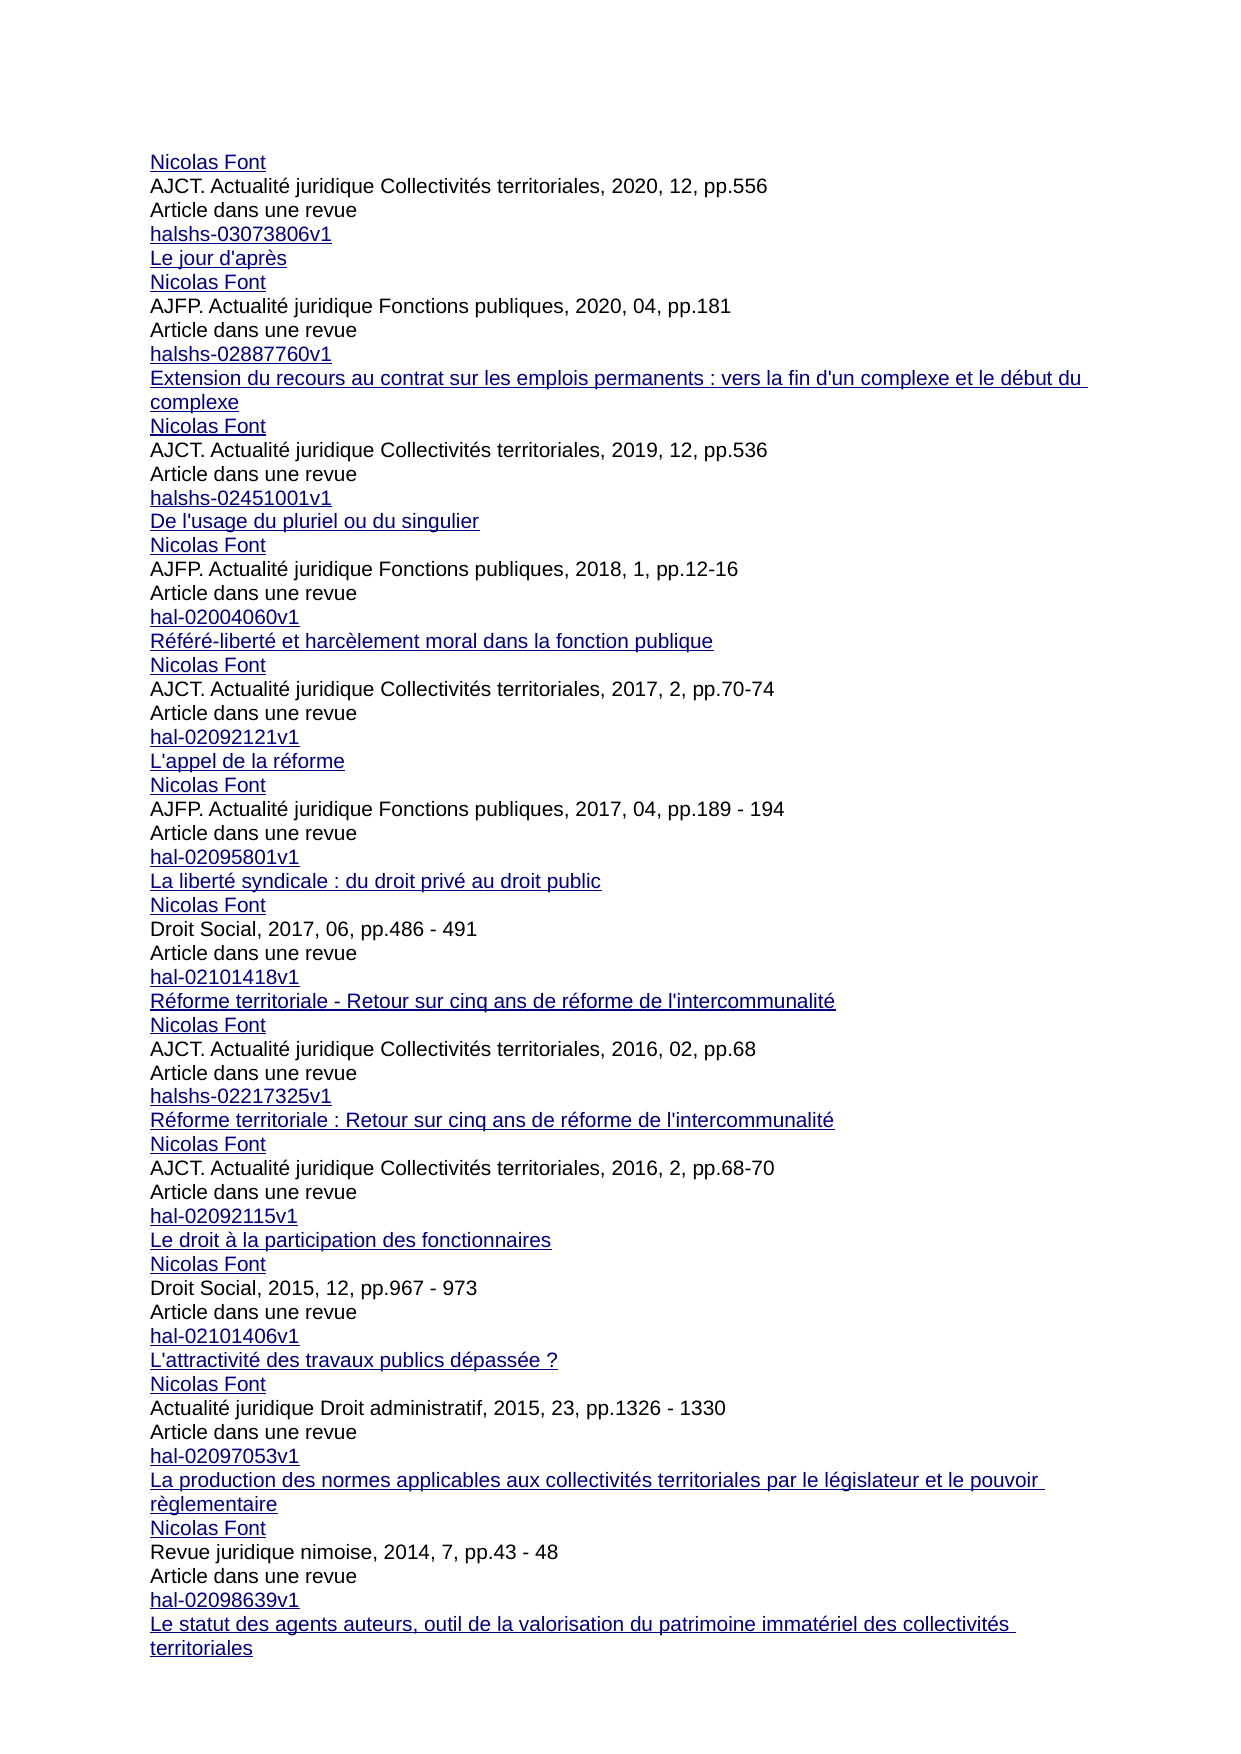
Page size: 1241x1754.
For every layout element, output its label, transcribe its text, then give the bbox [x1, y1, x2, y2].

table_cell L'attractivité des travaux publics dépassée ? Nicolas Font Actualité juridique Droit administratif, 2015, 23, pp.1326 - 1330 Article dans une revue hal-02097053v1 [150, 1348, 1090, 1468]
table_cell Réforme territoriale : Retour sur cinq ans de réforme de l'intercommunalité Nicolas Font AJCT. Actualité juridique Collectivités territoriales, 2016, 2, pp.68-70 Article dans une revue hal-02092115v1 [150, 1108, 1090, 1228]
table_cell Référé-liberté et harcèlement moral dans la fonction publique Nicolas Font AJCT. Actualité juridique Collectivités territoriales, 2017, 2, pp.70-74 Article dans une revue hal-02092121v1 [150, 629, 1090, 749]
table_cell De l'usage du pluriel ou du singulier Nicolas Font AJFP. Actualité juridique Fonctions publiques, 2018, 1, pp.12-16 Article dans une revue hal-02004060v1 [150, 509, 1090, 629]
table_cell Extension du recours au contrat sur les emplois permanents : vers la fin d'un complexe et le début du complexe Nicolas Font AJCT. Actualité juridique Collectivités territoriales, 2019, 12, pp.536 Article dans une revue halshs-02451001v1 [150, 366, 1090, 509]
table_cell Le statut des agents auteurs, outil de la valorisation du patrimoine immatériel des collectivités territoriales [150, 1611, 1090, 1659]
table_cell L'appel de la réforme Nicolas Font AJFP. Actualité juridique Fonctions publiques, 2017, 04, pp.189 - 194 Article dans une revue hal-02095801v1 [150, 749, 1090, 869]
table_cell Réforme territoriale - Retour sur cinq ans de réforme de l'intercommunalité Nicolas Font AJCT. Actualité juridique Collectivités territoriales, 2016, 02, pp.68 Article dans une revue halshs-02217325v1 [150, 989, 1090, 1108]
table_cell La liberté syndicale : du droit privé au droit public Nicolas Font Droit Social, 2017, 06, pp.486 - 491 Article dans une revue hal-02101418v1 [150, 869, 1090, 988]
table_cell Nicolas Font AJCT. Actualité juridique Collectivités territoriales, 2020, 12, pp.556 Article dans une revue halshs-03073806v1 [150, 150, 1090, 246]
table_cell Le droit à la participation des fonctionnaires Nicolas Font Droit Social, 2015, 12, pp.967 - 973 Article dans une revue hal-02101406v1 [150, 1228, 1090, 1348]
table_cell La production des normes applicables aux collectivités territoriales par le législateur et le pouvoir règlementaire Nicolas Font Revue juridique nimoise, 2014, 7, pp.43 - 48 Article dans une revue hal-02098639v1 [150, 1468, 1090, 1611]
table_cell Le jour d'après Nicolas Font AJFP. Actualité juridique Fonctions publiques, 2020, 04, pp.181 Article dans une revue halshs-02887760v1 [150, 246, 1090, 366]
